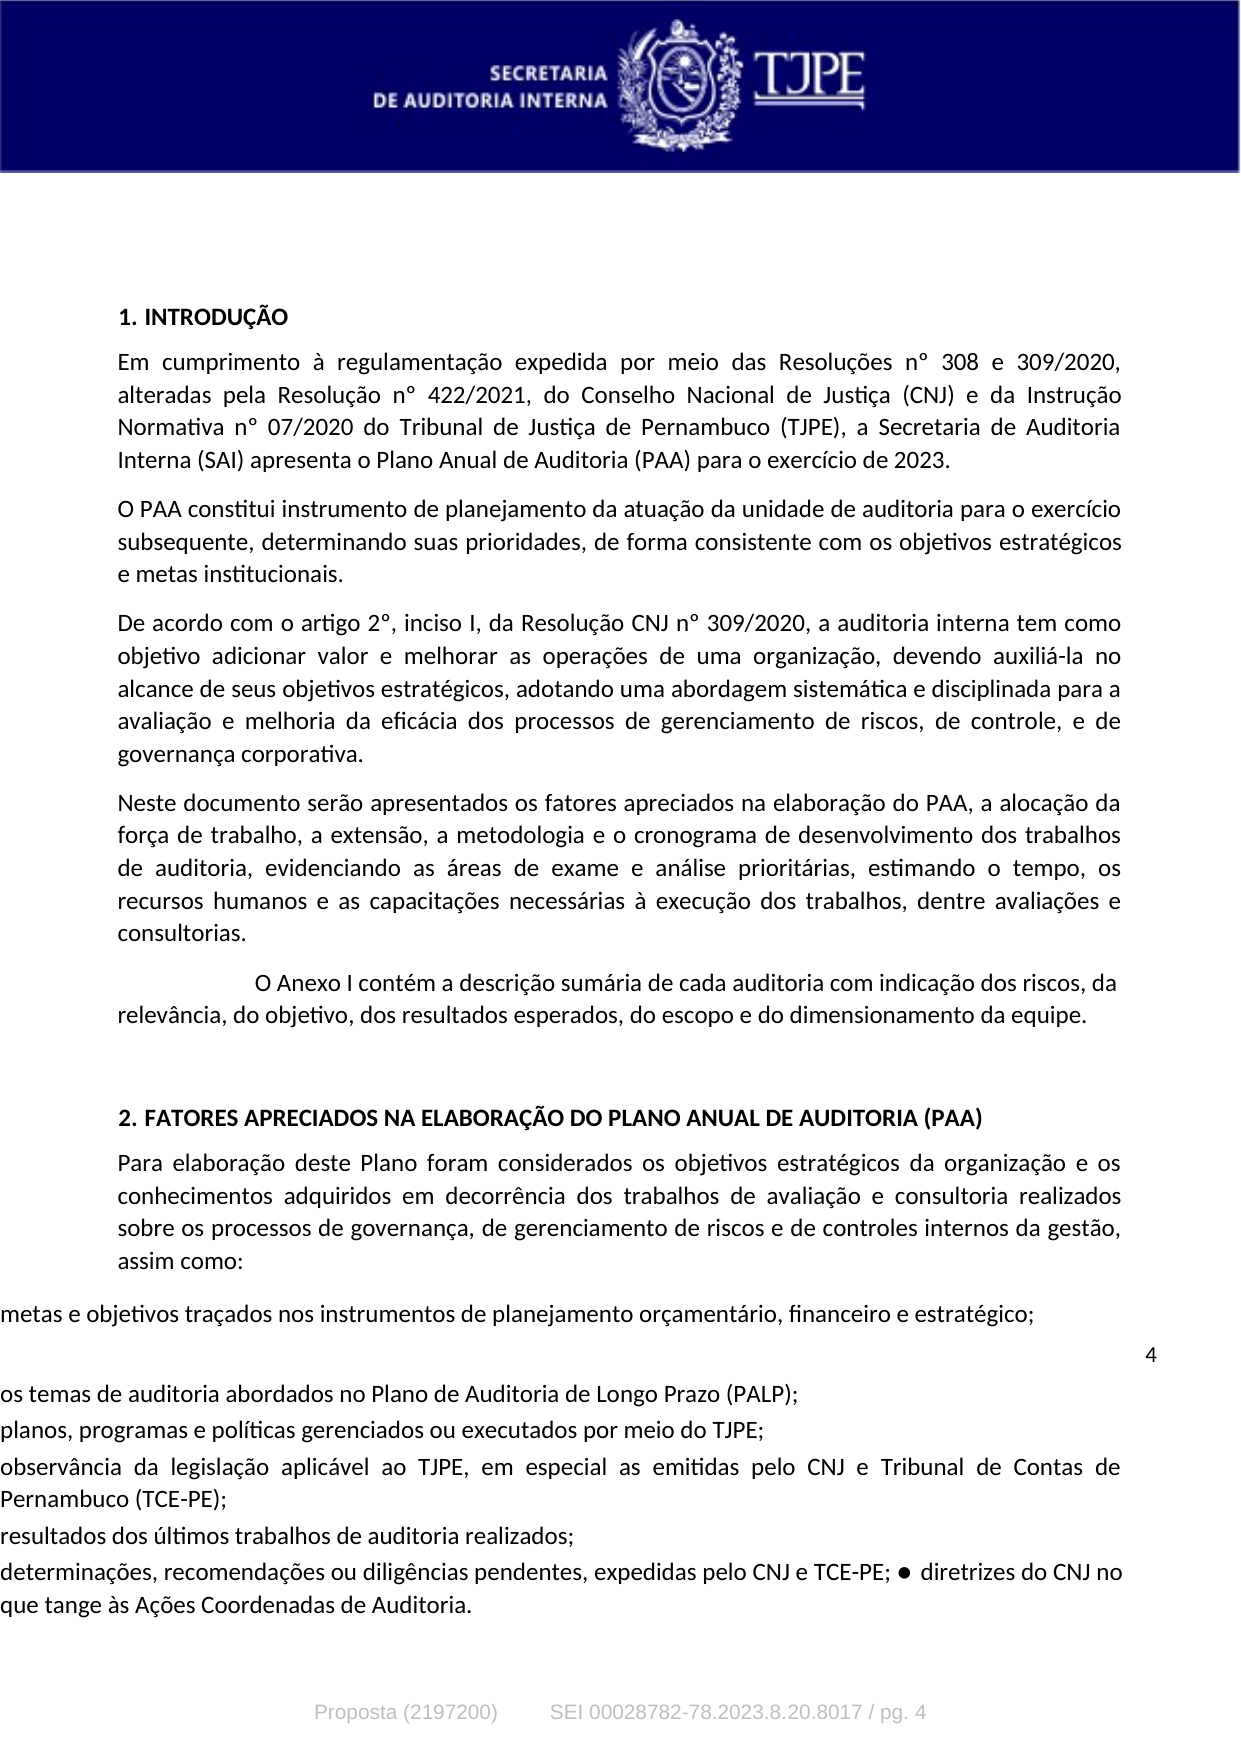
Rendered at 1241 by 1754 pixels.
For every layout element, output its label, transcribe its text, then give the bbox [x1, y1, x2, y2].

text O Anexo I contém a descrição sumária de cada auditoria com indicação dos riscos, da [0, 967, 1123, 997]
list determinações, recomendações ou diligências pendentes, expedidas pelo CNJ e TCE-PE; ● diretrizes do CNJ no que tange às Ações Coordenadas de Auditoria. [0, 1556, 1123, 1619]
subtitle 2. FATORES APRECIADOS NA ELABORAÇÃO DO PLANO ANUAL DE AUDITORIA (PAA) [118, 1102, 1239, 1132]
subtitle 1. INTRODUÇÃO [118, 301, 1239, 331]
list metas e objetivos traçados nos instrumentos de planejamento orçamentário, financeiro e estratégico; [0, 1298, 1123, 1328]
text 4 [0, 1340, 1157, 1368]
text De acordo com o artigo 2º, inciso I, da Resolução CNJ nº 309/2020, a auditoria interna tem como objetivo adicionar valor e melhorar as operações de uma organização, devendo auxiliá-la no alcance de seus objetivos estratégicos, adotando uma abordagem sistemática e disciplinada para a avaliação e melhoria da eficácia dos processos de gerenciamento de riscos, de controle, e de governança corporativa. [117, 607, 1123, 768]
list observância da legislação aplicável ao TJPE, em especial as emitidas pelo CNJ e Tribunal de Contas de Pernambuco (TCE-PE); [0, 1451, 1123, 1514]
text relevância, do objetivo, dos resultados esperados, do escopo e do dimensionamento da equipe. [117, 999, 1123, 1030]
list os temas de auditoria abordados no Plano de Auditoria de Longo Prazo (PALP); [0, 1378, 1123, 1409]
text O PAA constitui instrumento de planejamento da atuação da unidade de auditoria para o exercício subsequente, determinando suas prioridades, de forma consistente com os objetivos estratégicos e metas institucionais. [117, 493, 1123, 589]
list planos, programas e políticas gerenciados ou executados por meio do TJPE; [0, 1414, 1123, 1445]
list resultados dos últimos trabalhos de auditoria realizados; [0, 1520, 1123, 1551]
text Para elaboração deste Plano foram considerados os objetivos estratégicos da organização e os conhecimentos adquiridos em decorrência dos trabalhos de avaliação e consultoria realizados sobre os processos de governança, de gerenciamento de riscos e de controles internos da gestão, assim como: [117, 1147, 1123, 1276]
text Em cumprimento à regulamentação expedida por meio das Resoluções nº 308 e 309/2020, alteradas pela Resolução nº 422/2021, do Conselho Nacional de Justiça (CNJ) e da Instrução Normativa nº 07/2020 do Tribunal de Justiça de Pernambuco (TJPE), a Secretaria de Auditoria Interna (SAI) apresenta o Plano Anual de Auditoria (PAA) para o exercício de 2023. [117, 346, 1123, 474]
text Neste documento serão apresentados os fatores apreciados na elaboração do PAA, a alocação da força de trabalho, a extensão, a metodologia e o cronograma de desenvolvimento dos trabalhos de auditoria, evidenciando as áreas de exame e análise prioritárias, estimando o tempo, os recursos humanos e as capacitações necessárias à execução dos trabalhos, dentre avaliações e consultorias. [117, 787, 1123, 948]
